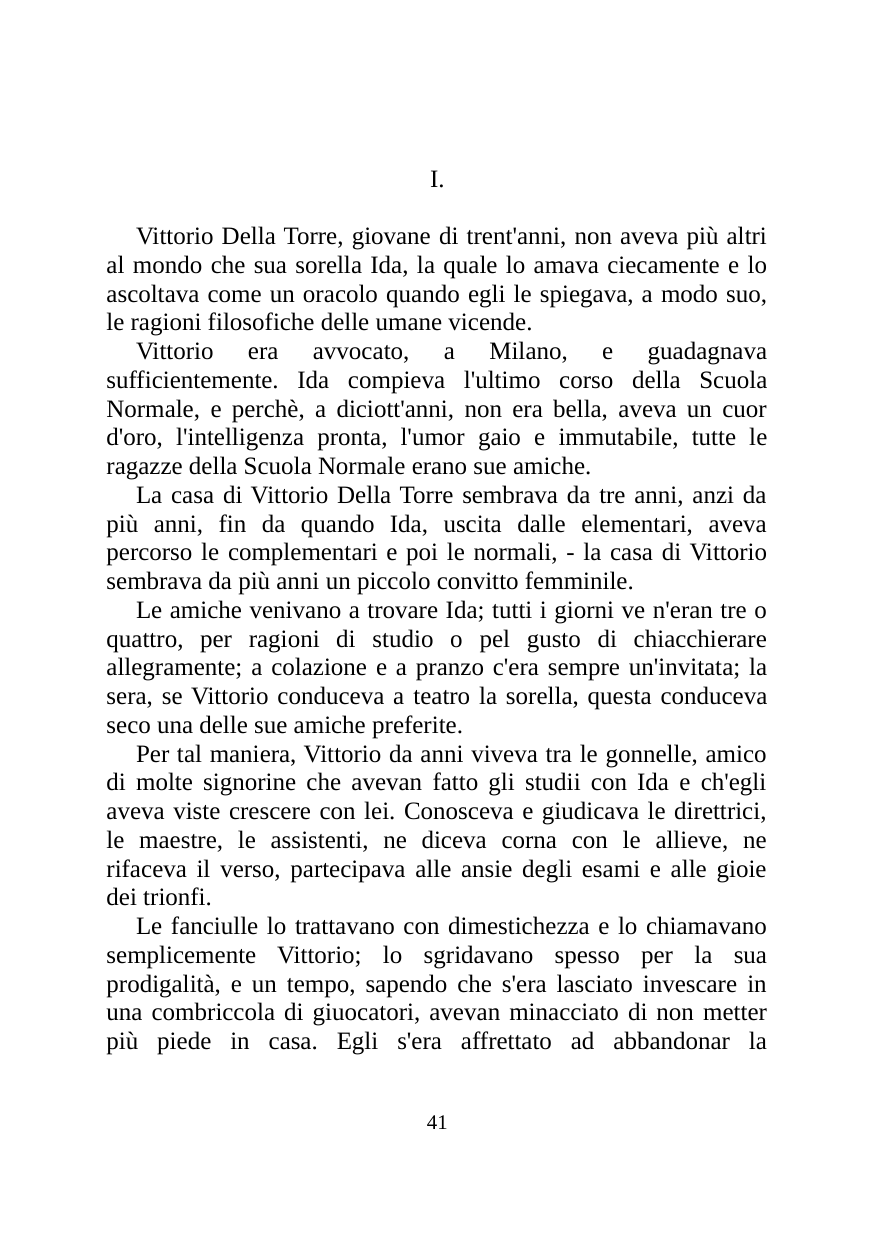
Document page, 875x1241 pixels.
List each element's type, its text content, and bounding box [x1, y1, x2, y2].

text Vittorio Della Torre, giovane di trent'anni, non aveva più altri al mondo che sua sorella Ida, la quale lo amava ciecamente e lo ascoltava come un oracolo quando egli le spiegava, a modo suo, le ragioni filosofiche delle umane vicende. [106, 221, 768, 336]
text I. [106, 164, 768, 192]
text Le fanciulle lo trattavano con dimestichezza e lo chiamavano semplicemente Vittorio; lo sgridavano spesso per la sua prodigalità, e un tempo, sapendo che s'era lasciato invescare in una combriccola di giuocatori, avevan minacciato di non metter più piede in casa. Egli s'era affrettato ad abbandonar la [106, 911, 768, 1055]
text Vittorio era avvocato, a Milano, e guadagnava sufficientemente. Ida compieva l'ultimo corso della Scuola Normale, e perchè, a diciott'anni, non era bella, aveva un cuor d'oro, l'intelligenza pronta, l'umor gaio e immutabile, tutte le ragazze della Scuola Normale erano sue amiche. [106, 336, 768, 480]
text Per tal maniera, Vittorio da anni viveva tra le gonnelle, amico di molte signorine che avevan fatto gli studii con Ida e ch'egli aveva viste crescere con lei. Conosceva e giudicava le direttrici, le maestre, le assistenti, ne diceva corna con le allieve, ne rifaceva il verso, partecipava alle ansie degli esami e alle gioie dei trionfi. [106, 739, 768, 911]
text La casa di Vittorio Della Torre sembrava da tre anni, anzi da più anni, fin da quando Ida, uscita dalle elementari, aveva percorso le complementari e poi le normali, - la casa di Vittorio sembrava da più anni un piccolo convitto femminile. [106, 480, 768, 595]
text Le amiche venivano a trovare Ida; tutti i giorni ve n'eran tre o quattro, per ragioni di studio o pel gusto di chiacchierare allegramente; a colazione e a pranzo c'era sempre un'invitata; la sera, se Vittorio conduceva a teatro la sorella, questa conduceva seco una delle sue amiche preferite. [106, 595, 768, 739]
